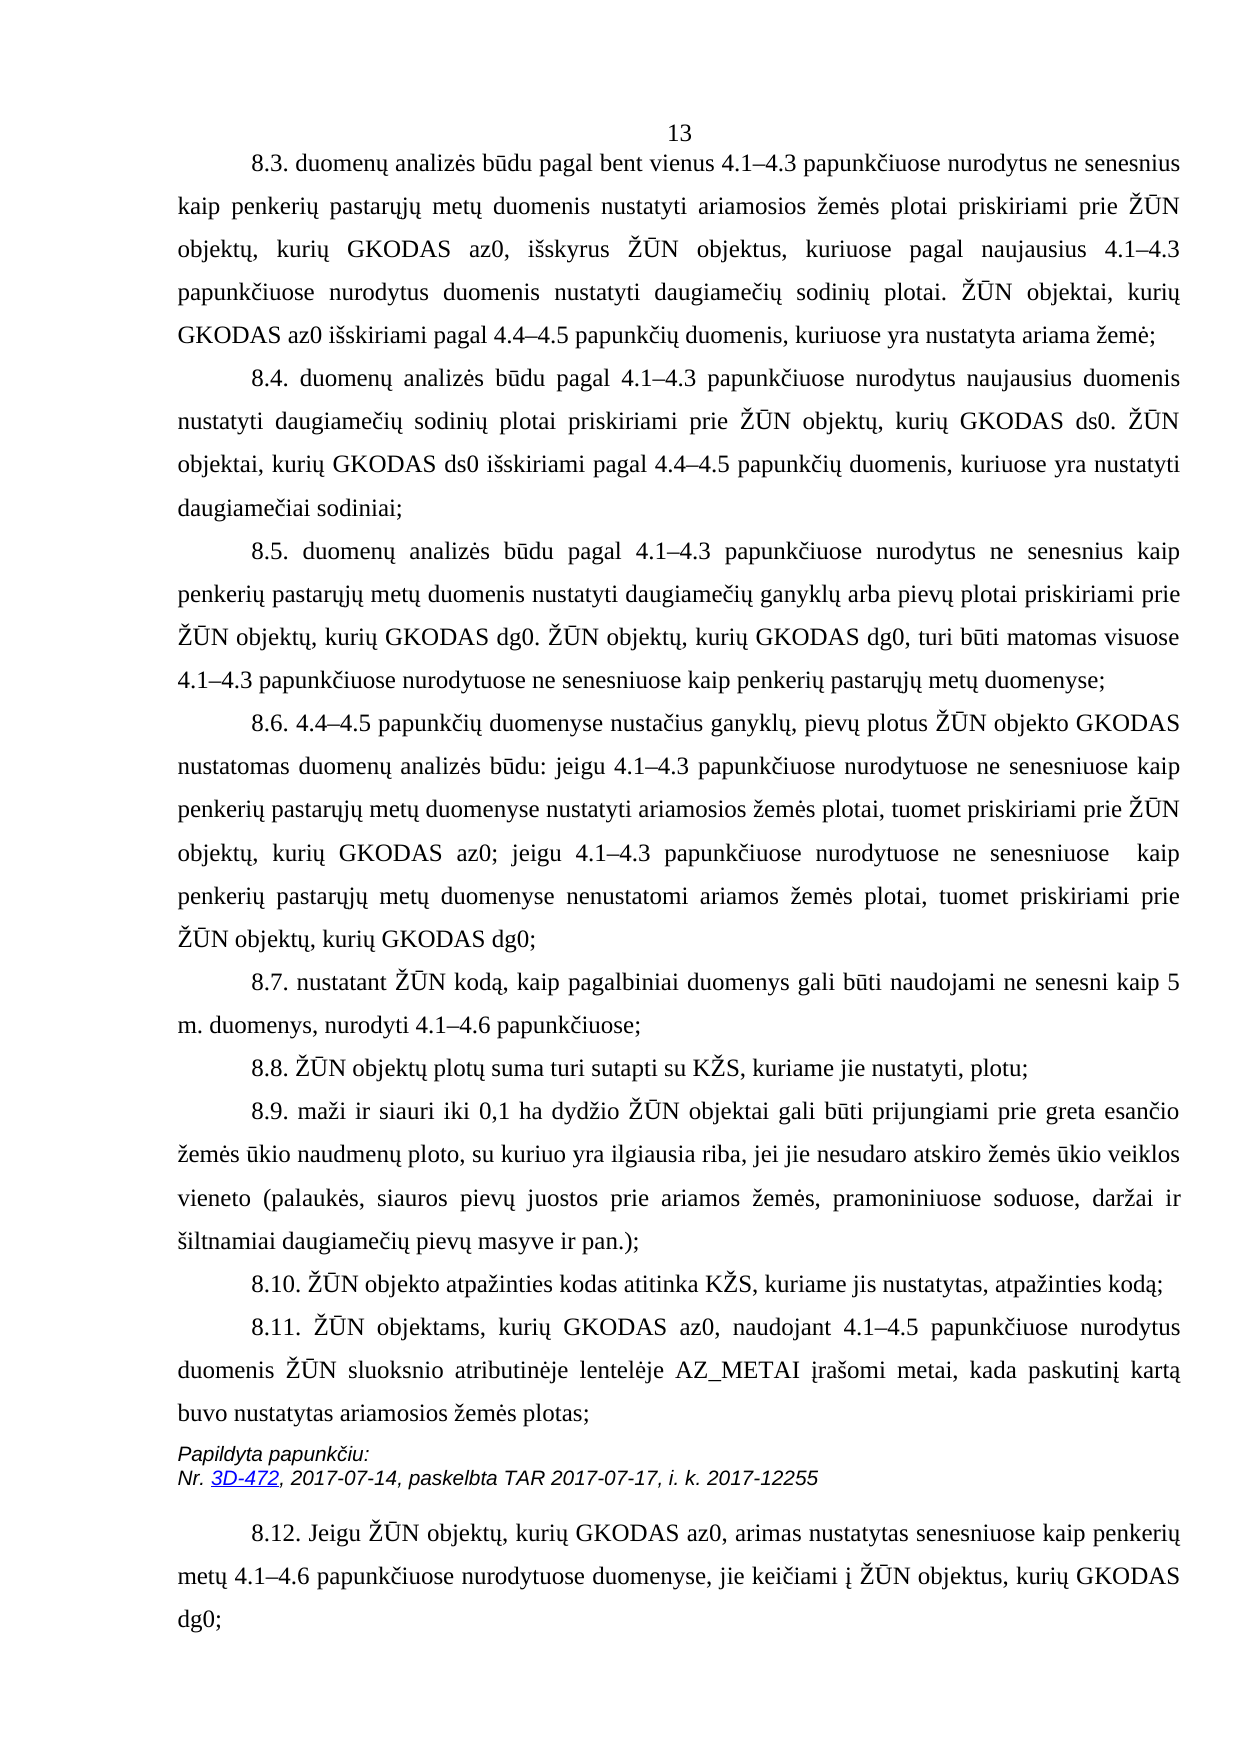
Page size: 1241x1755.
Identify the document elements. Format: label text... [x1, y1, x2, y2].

text 8.3. duomenų analizės būdu pagal bent vienus 4.1–4.3 papunkčiuose nurodytus ne senesnius kaip penkerių pastarųjų metų duomenis nustatyti ariamosios žemės plotai priskiriami prie ŽŪN objektų, kurių GKODAS az0, išskyrus ŽŪN objektus, kuriuose pagal naujausius 4.1–4.3 papunkčiuose nurodytus duomenis nustatyti daugiamečių sodinių plotai. ŽŪN objektai, kurių GKODAS az0 išskiriami pagal 4.4–4.5 papunkčių duomenis, kuriuose yra nustatyta ariama žemė; [177, 148, 1181, 349]
text Nr. 3D-472, 2017-07-14, paskelbta TAR 2017-07-17, i. k. 2017-12255 [177, 1465, 1181, 1489]
text 8.5. duomenų analizės būdu pagal 4.1–4.3 papunkčiuose nurodytus ne senesnius kaip penkerių pastarųjų metų duomenis nustatyti daugiamečių ganyklų arba pievų plotai priskiriami prie ŽŪN objektų, kurių GKODAS dg0. ŽŪN objektų, kurių GKODAS dg0, turi būti matomas visuose 4.1–4.3 papunkčiuose nurodytuose ne senesniuose kaip penkerių pastarųjų metų duomenyse; [177, 536, 1181, 694]
text 8.12. Jeigu ŽŪN objektų, kurių GKODAS az0, arimas nustatytas senesniuose kaip penkerių metų 4.1–4.6 papunkčiuose nurodytuose duomenyse, jie keičiami į ŽŪN objektus, kurių GKODAS dg0; [177, 1518, 1181, 1633]
text 8.9. maži ir siauri iki 0,1 ha dydžio ŽŪN objektai gali būti prijungiami prie greta esančio žemės ūkio naudmenų ploto, su kuriuo yra ilgiausia riba, jei jie nesudaro atskiro žemės ūkio veiklos vieneto (palaukės, siauros pievų juostos prie ariamos žemės, pramoniniuose soduose, daržai ir šiltnamiai daugiamečių pievų masyve ir pan.); [177, 1096, 1181, 1254]
text 8.7. nustatant ŽŪN kodą, kaip pagalbiniai duomenys gali būti naudojami ne senesni kaip 5 m. duomenys, nurodyti 4.1–4.6 papunkčiuose; [177, 967, 1181, 1039]
text 8.10. ŽŪN objekto atpažinties kodas atitinka KŽS, kuriame jis nustatytas, atpažinties kodą; [177, 1269, 1181, 1298]
text 8.4. duomenų analizės būdu pagal 4.1–4.3 papunkčiuose nurodytus naujausius duomenis nustatyti daugiamečių sodinių plotai priskiriami prie ŽŪN objektų, kurių GKODAS ds0. ŽŪN objektai, kurių GKODAS ds0 išskiriami pagal 4.4–4.5 papunkčių duomenis, kuriuose yra nustatyti daugiamečiai sodiniai; [177, 363, 1181, 521]
text Papildyta papunkčiu: [177, 1441, 1181, 1465]
text 8.8. ŽŪN objektų plotų suma turi sutapti su KŽS, kuriame jie nustatyti, plotu; [177, 1053, 1181, 1082]
text 8.6. 4.4–4.5 papunkčių duomenyse nustačius ganyklų, pievų plotus ŽŪN objekto GKODAS nustatomas duomenų analizės būdu: jeigu 4.1–4.3 papunkčiuose nurodytuose ne senesniuose kaip penkerių pastarųjų metų duomenyse nustatyti ariamosios žemės plotai, tuomet priskiriami prie ŽŪN objektų, kurių GKODAS az0; jeigu 4.1–4.3 papunkčiuose nurodytuose ne senesniuose kaip penkerių pastarųjų metų duomenyse nenustatomi ariamos žemės plotai, tuomet priskiriami prie ŽŪN objektų, kurių GKODAS dg0; [177, 708, 1181, 953]
text 8.11. ŽŪN objektams, kurių GKODAS az0, naudojant 4.1–4.5 papunkčiuose nurodytus duomenis ŽŪN sluoksnio atributinėje lentelėje AZ_METAI įrašomi metai, kada paskutinį kartą buvo nustatytas ariamosios žemės plotas; [177, 1312, 1181, 1427]
